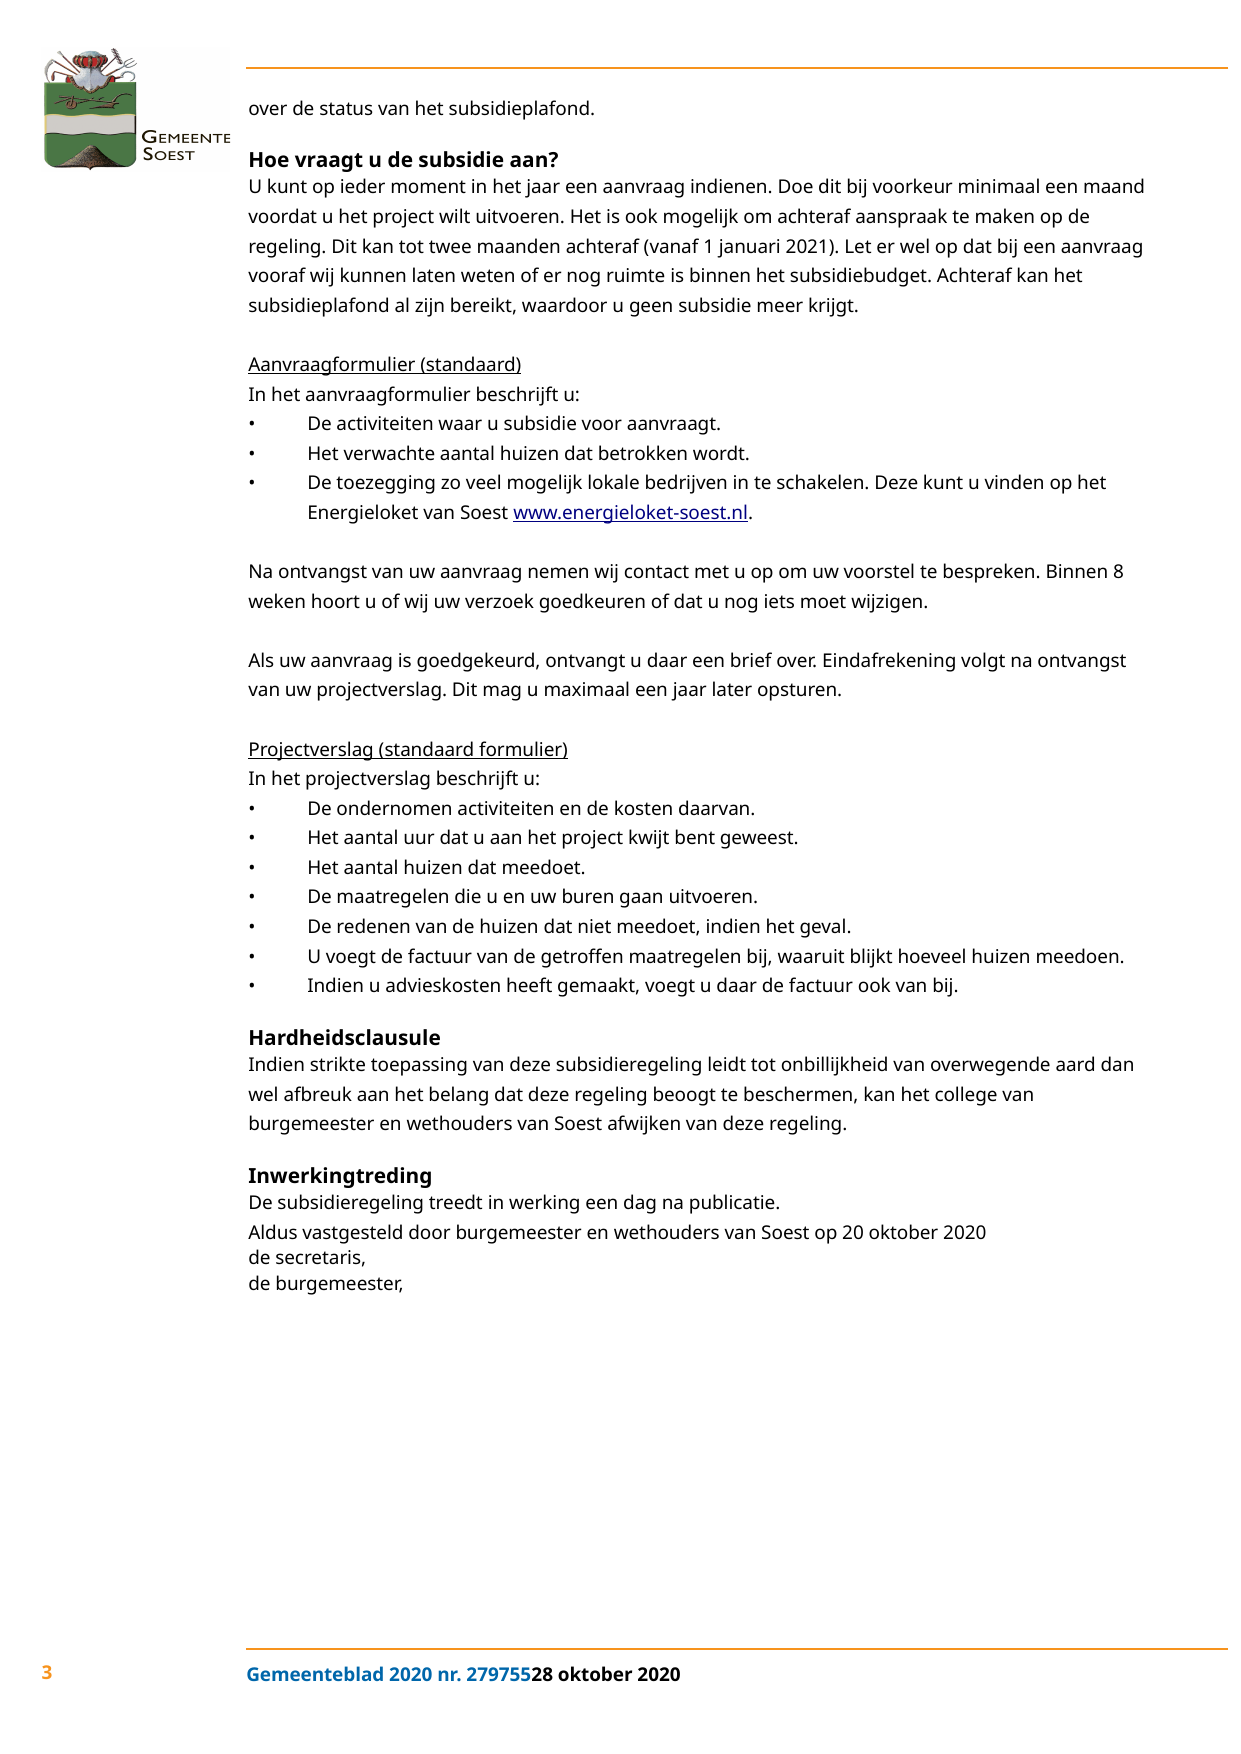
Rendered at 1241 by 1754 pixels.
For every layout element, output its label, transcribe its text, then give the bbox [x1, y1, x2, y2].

text Hoe vraagt u de subsidie aan? [248, 145, 1152, 174]
text Na ontvangst van uw aanvraag nemen wij contact met u op om uw voorstel te bespreken. Binnen 8 weken hoort u of wij uw verzoek goedkeuren of dat u nog iets moet wijzigen. [248, 558, 1152, 613]
list De activiteiten waar u subsidie voor aanvraagt. [248, 410, 1152, 436]
text Aanvraagformulier (standaard) [248, 351, 1152, 377]
text U kunt op ieder moment in het jaar een aanvraag indienen. Doe dit bij voorkeur minimaal een maand voordat u het project wilt uitvoeren. Het is ook mogelijk om achteraf aanspraak te maken op de regeling. Dit kan tot twee maanden achteraf (vanaf 1 januari 2021). Let er wel op dat bij een aanvraag vooraf wij kunnen laten weten of er nog ruimte is binnen het subsidiebudget. Achteraf kan het subsidieplafond al zijn bereikt, waardoor u geen subsidie meer krijgt. [248, 174, 1152, 318]
list De maatregelen die u en uw buren gaan uitvoeren. [248, 884, 1152, 909]
text Aldus vastgesteld door burgemeester en wethouders van Soest op 20 oktober 2020 [248, 1219, 1152, 1244]
list De ondernomen activiteiten en de kosten daarvan. [248, 795, 1152, 821]
list Het aantal uur dat u aan het project kwijt bent geweest. [248, 824, 1152, 850]
text In het projectverslag beschrijft u: [248, 765, 1152, 791]
text over de status van het subsidieplafond. [248, 95, 1152, 121]
list De redenen van de huizen dat niet meedoet, indien het geval. [248, 913, 1152, 939]
text Projectverslag (standaard formulier) [248, 736, 1152, 761]
text de secretaris, [248, 1244, 1152, 1270]
text Hardheidsclausule [248, 1023, 1152, 1051]
text Als uw aanvraag is goedgekeurd, ontvangt u daar een brief over. Eindafrekening volgt na ontvangst van uw projectverslag. Dit mag u maximaal een jaar later opsturen. [248, 647, 1152, 702]
text In het aanvraagformulier beschrijft u: [248, 381, 1152, 406]
list Het verwachte aantal huizen dat betrokken wordt. [248, 440, 1152, 466]
text Inwerkingtreding [248, 1161, 1152, 1189]
list Het aantal huizen dat meedoet. [248, 854, 1152, 880]
text de burgemeester, [248, 1270, 1152, 1296]
list De toezegging zo veel mogelijk lokale bedrijven in te schakelen. Deze kunt u vinden op het Energieloket van Soest www.energieloket-soest.nl. [248, 469, 1152, 525]
list U voegt de factuur van de getroffen maatregelen bij, waaruit blijkt hoeveel huizen meedoen. [248, 943, 1152, 968]
text Indien strikte toepassing van deze subsidieregeling leidt tot onbillijkheid van overwegende aard dan wel afbreuk aan het belang dat deze regeling beoogt te beschermen, kan het college van burgemeester en wethouders van Soest afwijken van deze regeling. [248, 1051, 1152, 1136]
text De subsidieregeling treedt in werking een dag na publicatie. [248, 1189, 1152, 1215]
picture [41, 47, 231, 172]
list Indien u advieskosten heeft gemaakt, voegt u daar de factuur ook van bij. [248, 972, 1152, 998]
